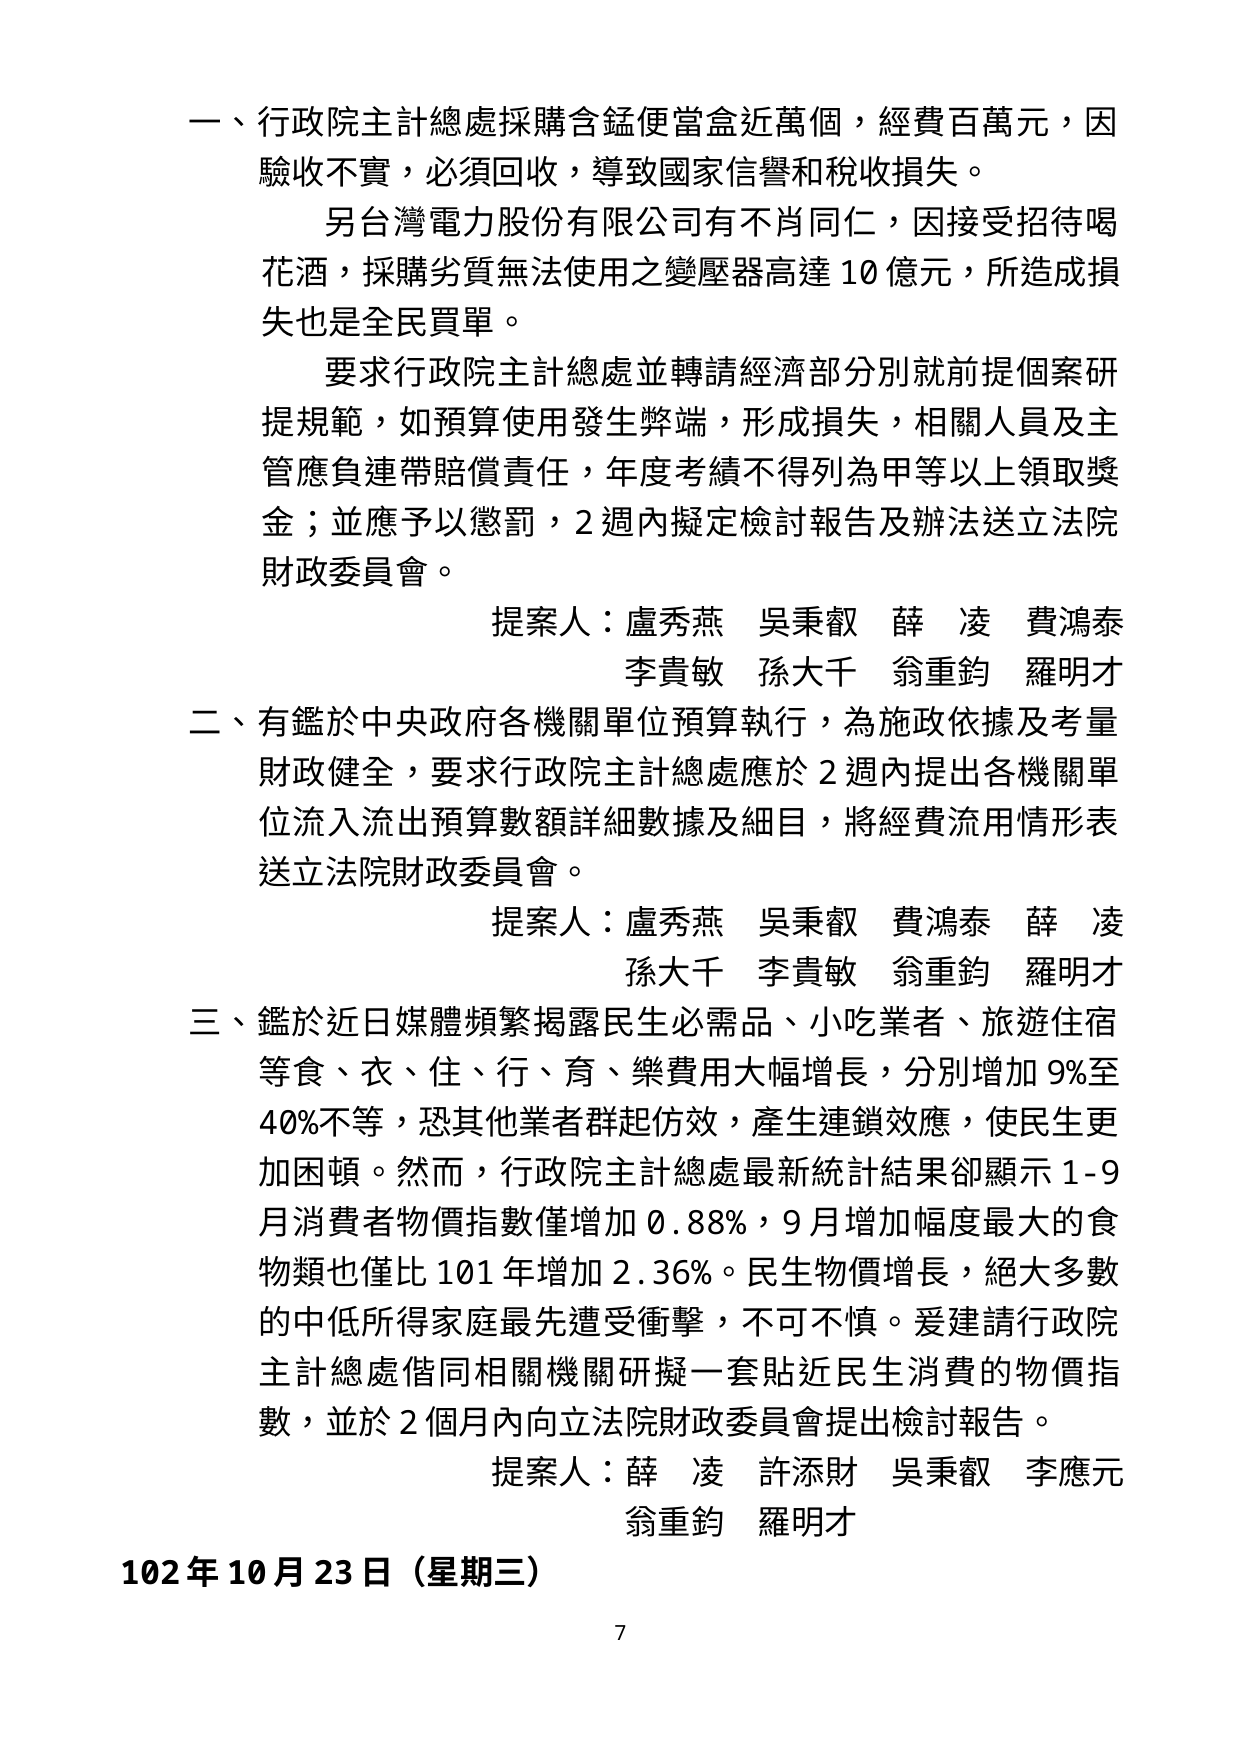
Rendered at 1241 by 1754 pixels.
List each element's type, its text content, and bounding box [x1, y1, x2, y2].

text 提案人：盧秀燕 吳秉叡 費鴻泰 薛 凌 孫大千 李貴敏 翁重鈞 羅明才 [491, 894, 1138, 994]
text 三、鑑於近日媒體頻繁揭露民生必需品、小吃業者、旅遊住宿等食、衣、住、行、育、樂費用大幅增長，分別增加9%至40%不等，恐其他業者群起仿效，產生連鎖效應，使民生更加困頓。然而，行政院主計總處最新統計結果卻顯示1-9月消費者物價指數僅增加0.88%，9月增加幅度最大的食物類也僅比101年增加2.36%。民生物價增長，絕大多數的中低所得家庭最先遭受衝擊，不可不慎。爰建請行政院主計總處偕同相關機關研擬一套貼近民生消費的物價指數，並於2個月內向立法院財政委員會提出檢討報告。 [188, 994, 1120, 1444]
text 提案人：薛 凌 許添財 吳秉叡 李應元 翁重鈞 羅明才 [491, 1444, 1138, 1544]
text 提案人：盧秀燕 吳秉叡 薛 凌 費鴻泰 李貴敏 孫大千 翁重鈞 羅明才 [491, 594, 1138, 694]
text 一、行政院主計總處採購含錳便當盒近萬個，經費百萬元，因驗收不實，必須回收，導致國家信譽和稅收損失。 [188, 94, 1120, 194]
text 二、有鑑於中央政府各機關單位預算執行，為施政依據及考量財政健全，要求行政院主計總處應於2週內提出各機關單位流入流出預算數額詳細數據及細目，將經費流用情形表送立法院財政委員會。 [188, 694, 1120, 894]
text 102年10月23日（星期三） [120, 1544, 1120, 1594]
text 另台灣電力股份有限公司有不肖同仁，因接受招待喝花酒，採購劣質無法使用之變壓器高達10億元，所造成損失也是全民買單。 [261, 194, 1120, 344]
text 要求行政院主計總處並轉請經濟部分別就前提個案研提規範，如預算使用發生弊端，形成損失，相關人員及主管應負連帶賠償責任，年度考績不得列為甲等以上領取獎金；並應予以懲罰，2週內擬定檢討報告及辦法送立法院財政委員會。 [261, 344, 1120, 594]
